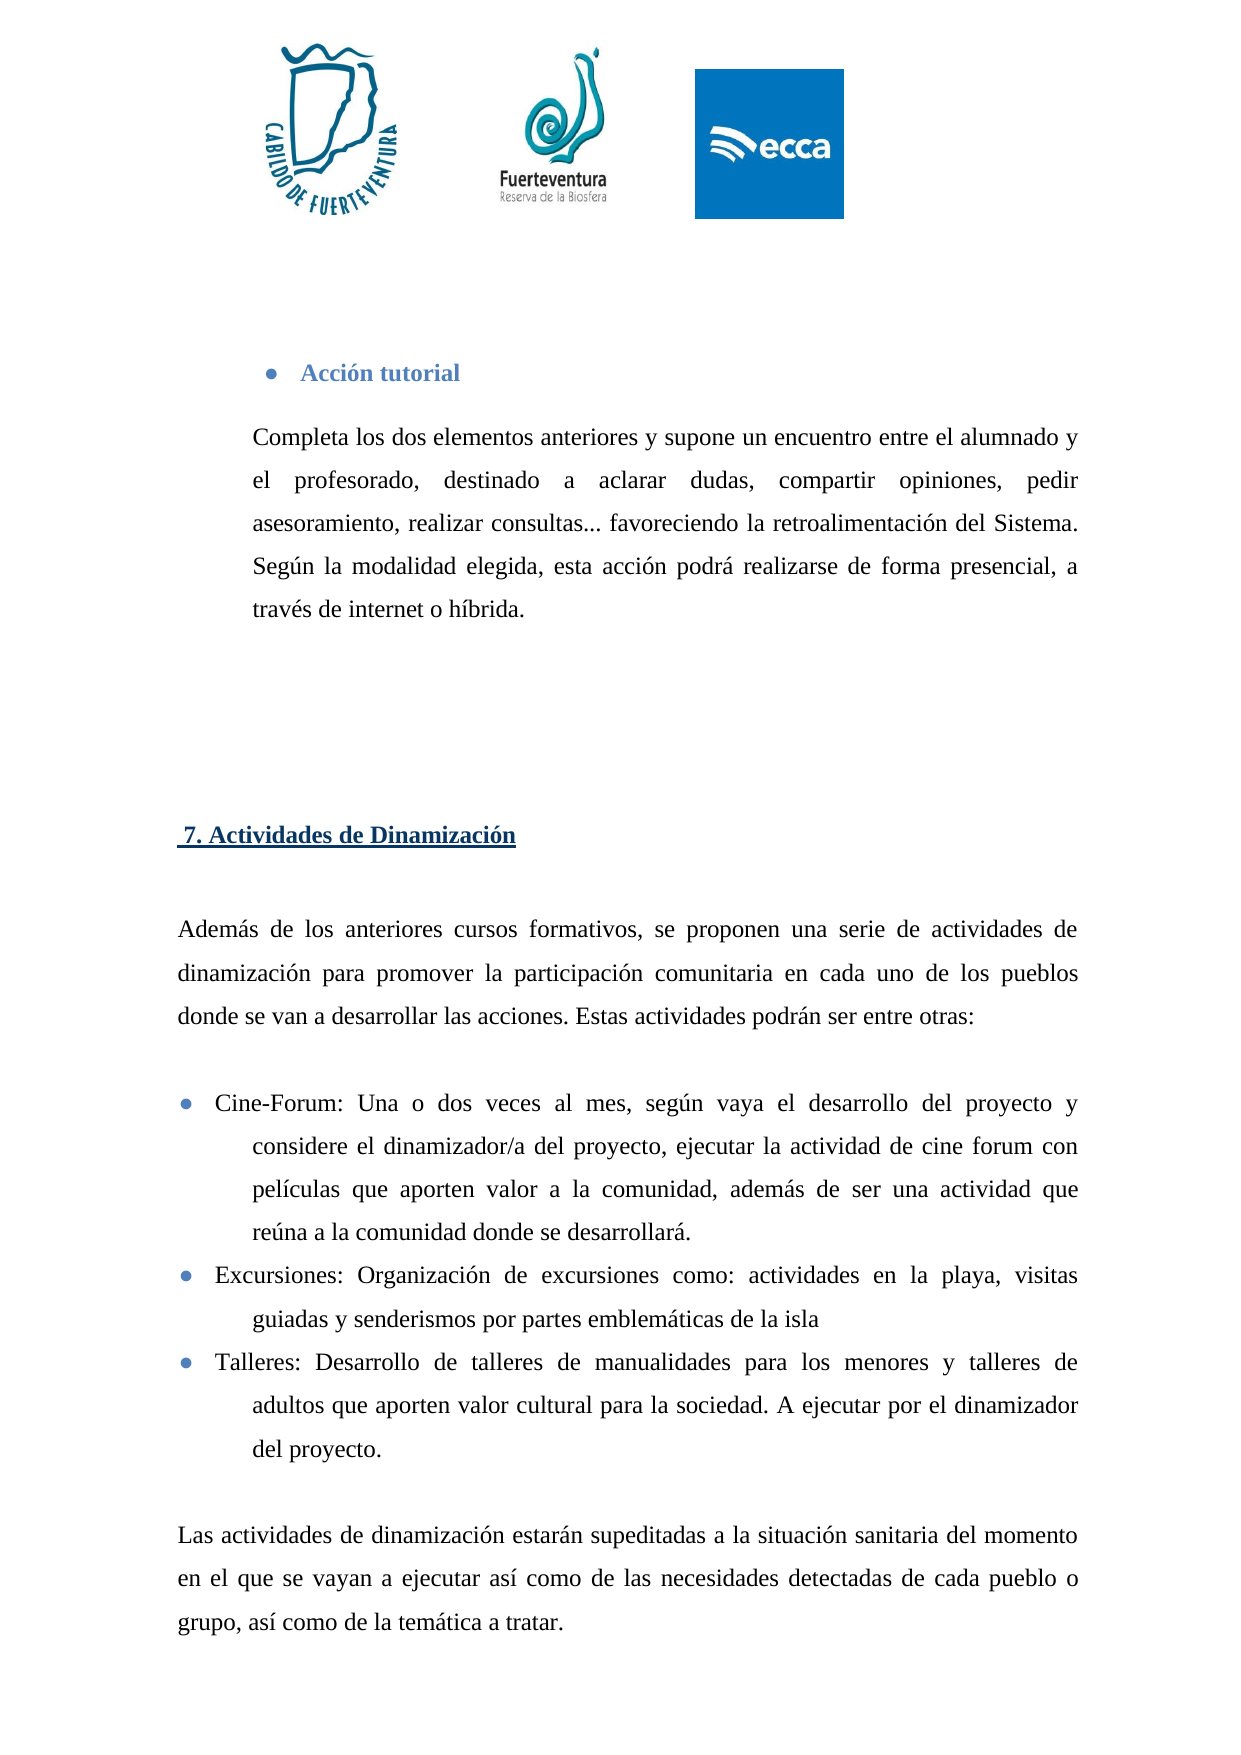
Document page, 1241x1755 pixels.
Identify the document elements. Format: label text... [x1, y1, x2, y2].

list Acción tutorial [264, 358, 1091, 386]
text Las actividades de dinamización estarán supeditadas a la situación sanitaria del momento en el que se vayan a ejecutar así como de las necesidades detectadas de cada pueblo o grupo, así como de la temática a tratar. [177, 1520, 1078, 1635]
text 7. Actividades de Dinamización [177, 820, 1091, 848]
text Además de los anteriores cursos formativos, se proponen una serie de actividades de dinamización para promover la participación comunitaria en cada uno de los pueblos donde se van a desarrollar las acciones. Estas actividades podrán ser entre otras: [177, 914, 1078, 1029]
text Completa los dos elementos anteriores y supone un encuentro entre el alumnado y el profesorado, destinado a aclarar dudas, compartir opiniones, pedir asesoramiento, realizar consultas... favoreciendo la retroalimentación del Sistema. Según la modalidad elegida, esta acción podrá realizarse de forma presencial, a través de internet o híbrida. [252, 422, 1078, 623]
list Cine-Forum: Una o dos veces al mes, según vaya el desarrollo del proyecto y considere el dinamizador/a del proyecto, ejecutar la actividad de cine forum con películas que aporten valor a la comunidad, además de ser una actividad que reúna a la comunidad donde se desarrollará. [178, 1088, 1078, 1246]
list Excursiones: Organización de excursiones como: actividades en la playa, visitas guiadas y senderismos por partes emblemáticas de la isla [178, 1261, 1078, 1332]
list Talleres: Desarrollo de talleres de manualidades para los menores y talleres de adultos que aporten valor cultural para la sociedad. A ejecutar por el dinamizador del proyecto. [178, 1347, 1078, 1462]
